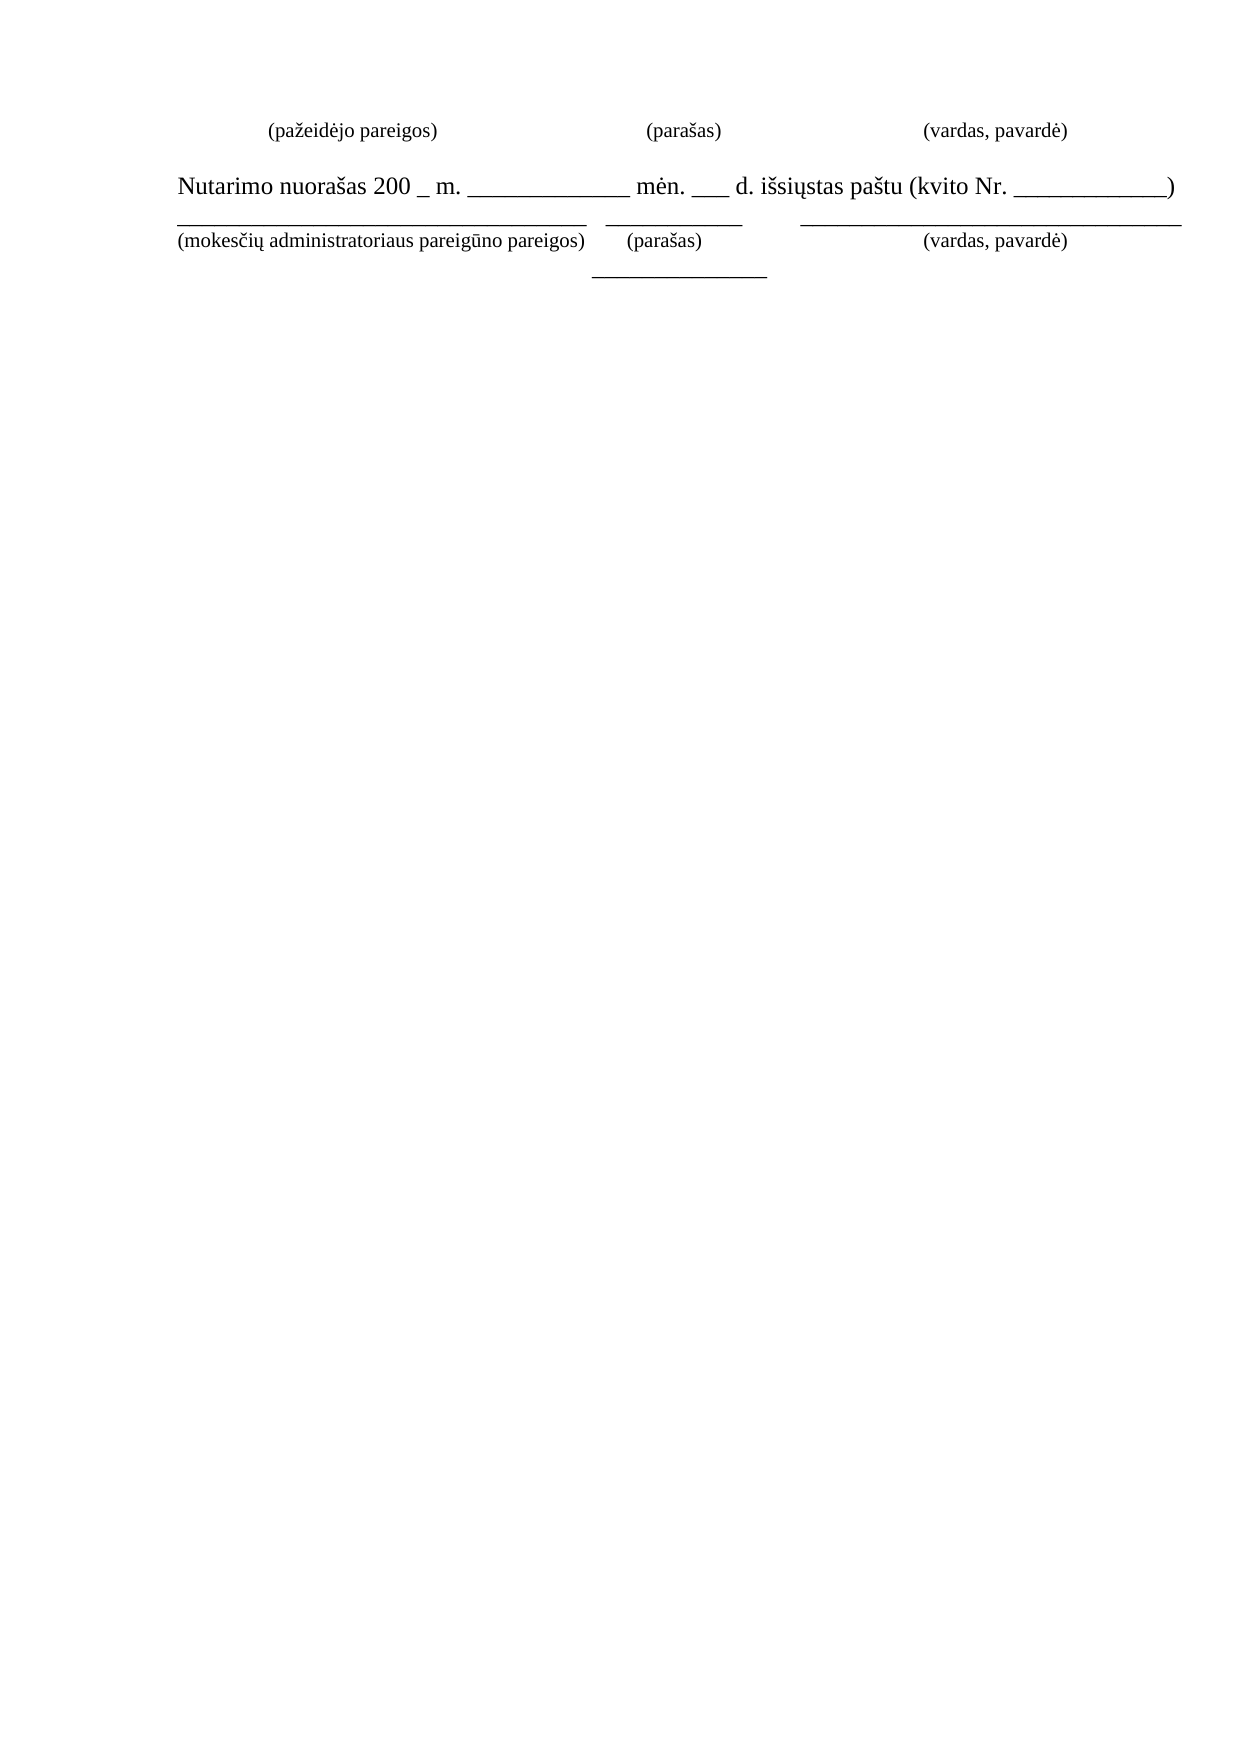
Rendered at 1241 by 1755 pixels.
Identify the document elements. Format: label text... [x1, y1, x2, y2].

text (mokesčių administratoriaus pareigūno pareigos) (parašas) (vardas, pavardė) [177, 228, 1181, 252]
text Nutarimo nuorašas 200 _ m. _____________ mėn. ___ d. išsiųstas paštu (kvito Nr. ) [177, 171, 1181, 200]
text (pažeidėjo pareigos) (parašas) (vardas, pavardė) [177, 118, 1181, 142]
text ______________ [177, 252, 1181, 281]
